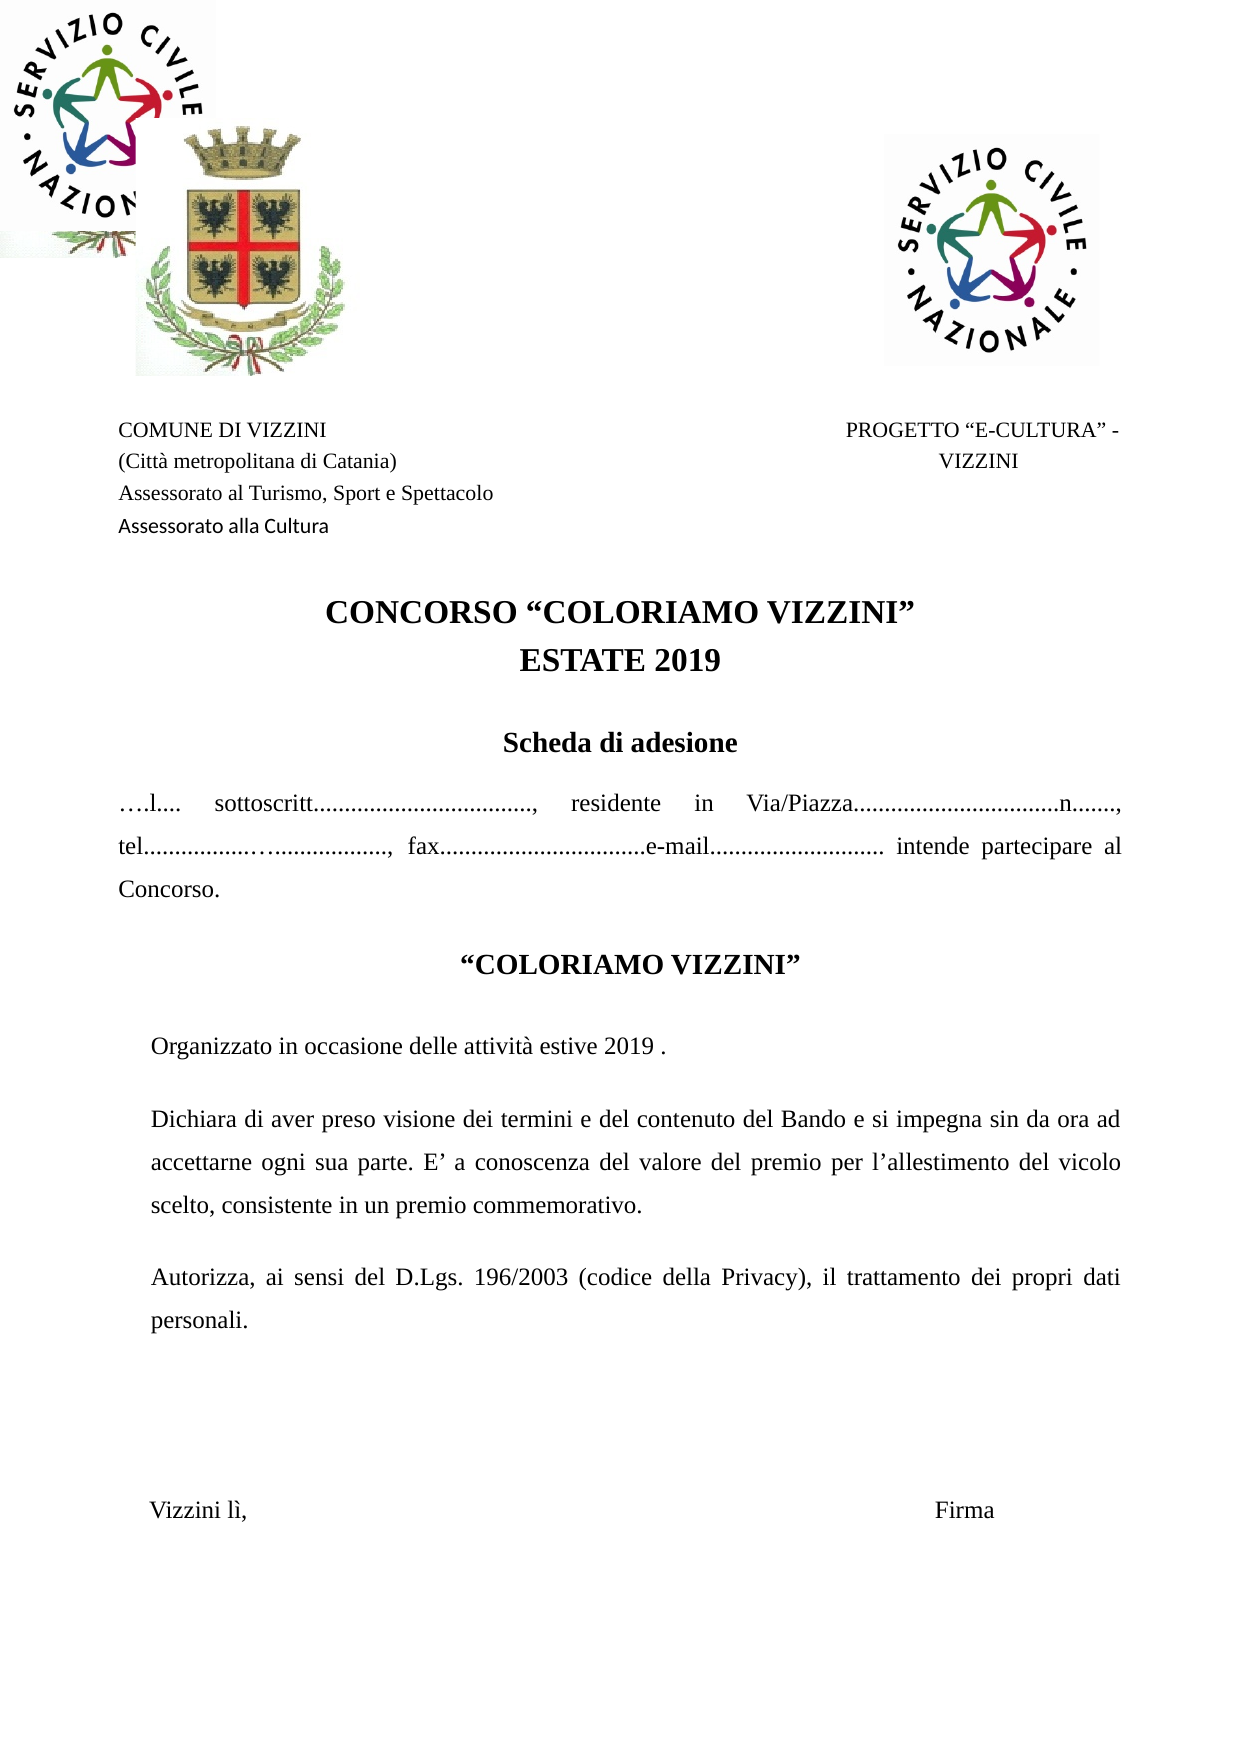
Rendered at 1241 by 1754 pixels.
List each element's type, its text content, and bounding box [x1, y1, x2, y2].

text (Città metropolitana di Catania) VIZZINI [118, 448, 1122, 474]
text Vizzini lì, Firma [118, 1495, 1122, 1523]
text Dichiara di aver preso visione dei termini e del contenuto del Bando e si impegna sin da ora ad accettarne ogni sua parte. E’ a conoscenza del valore del premio per l’allestimento del vicolo scelto, consistente in un premio commemorativo. [151, 1104, 1122, 1219]
text ….l.... sottoscritt..................................., residente in Via/Piazza.................................n......., tel.................….................., fax.................................e-mail............................ intende partecipare al Concorso. [118, 788, 1122, 903]
picture [884, 134, 1100, 366]
text COMUNE DI VIZZINI PROGETTO “E-CULTURA” - [118, 417, 1122, 442]
text CONCORSO “COLORIAMO VIZZINI” [118, 593, 1122, 631]
picture [0, 0, 360, 376]
text “COLORIAMO VIZZINI” [262, 947, 999, 981]
text Organizzato in occasione delle attività estive 2019 . [151, 1031, 1122, 1060]
text Scheda di adesione [118, 725, 1122, 759]
text Autorizza, ai sensi del D.Lgs. 196/2003 (codice della Privacy), il trattamento dei propri dati personali. [151, 1262, 1122, 1334]
text Assessorato alla Cultura [118, 512, 1122, 539]
text ESTATE 2019 [118, 640, 1122, 678]
text Assessorato al Turismo, Sport e Spettacolo [118, 480, 1122, 505]
